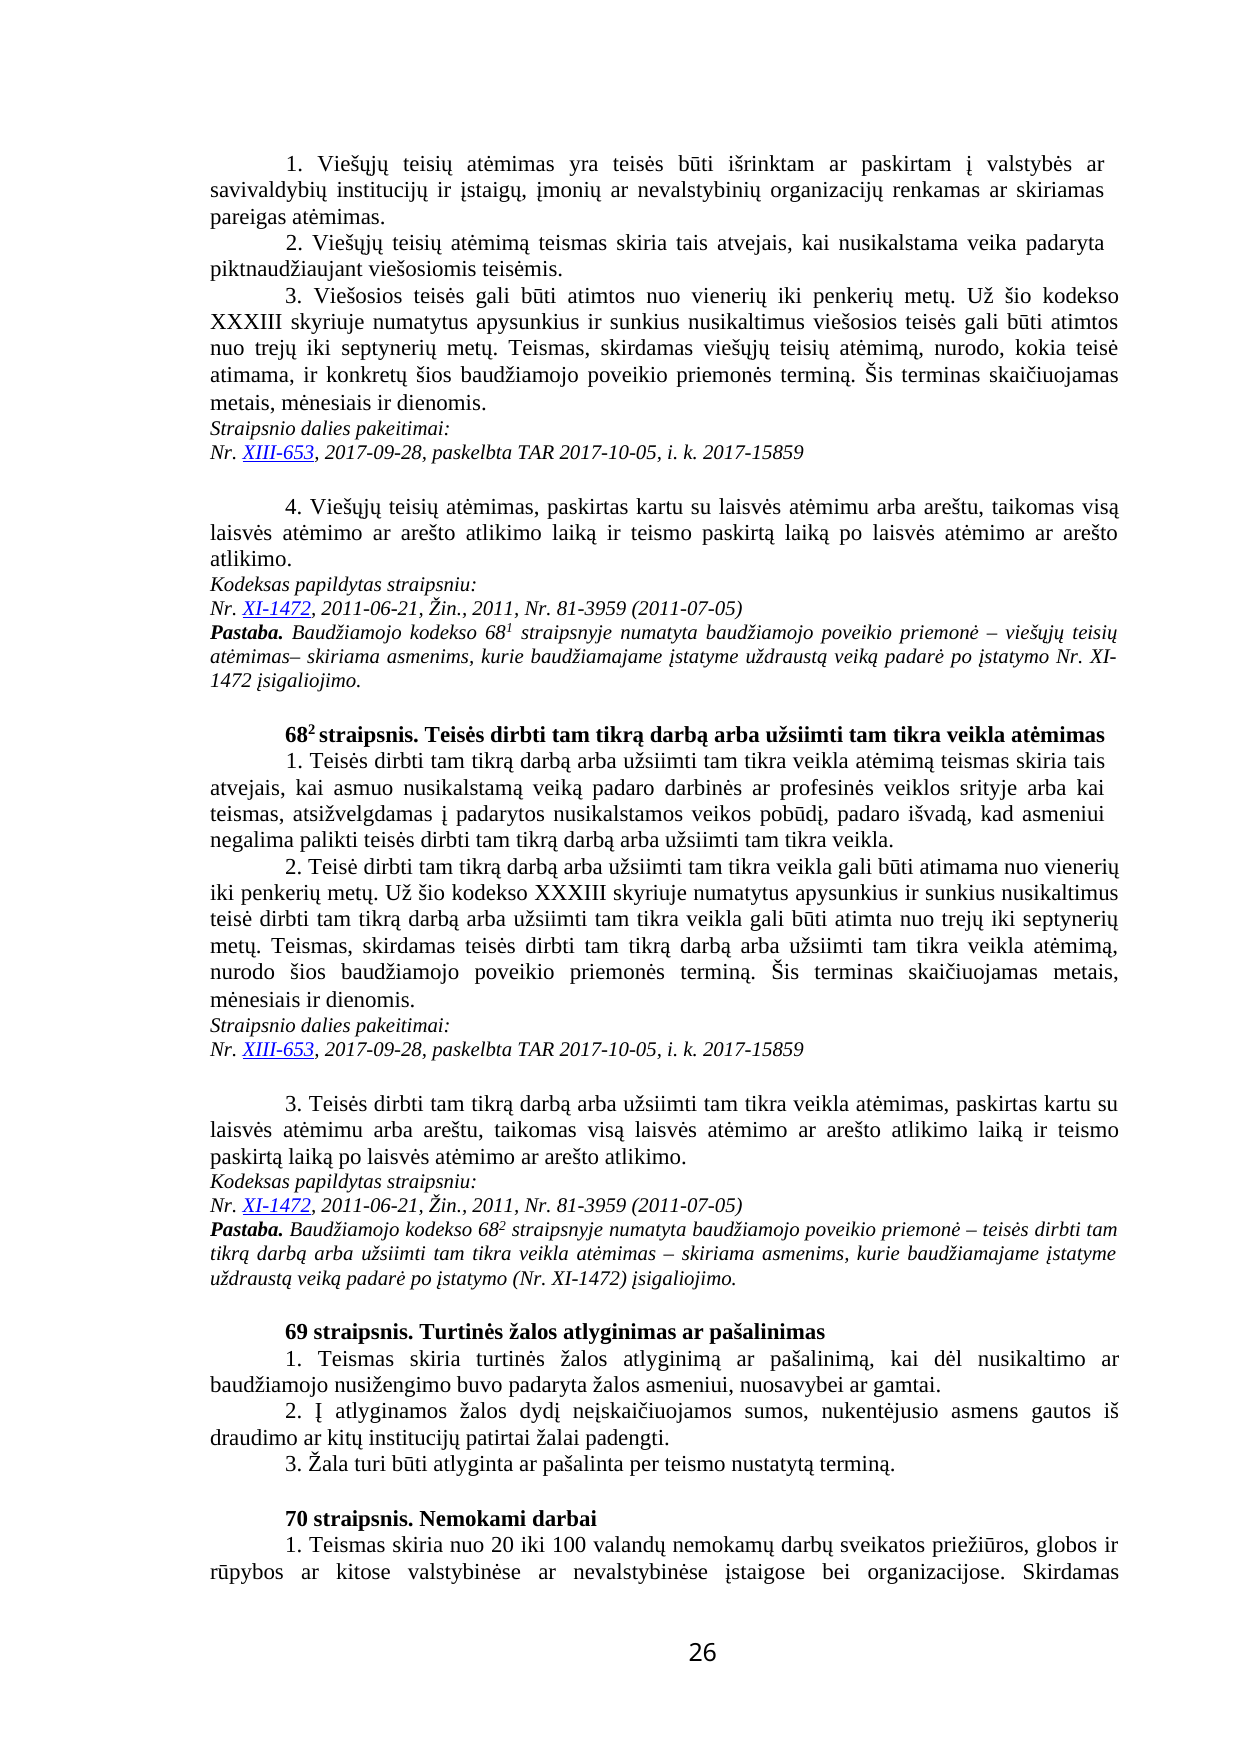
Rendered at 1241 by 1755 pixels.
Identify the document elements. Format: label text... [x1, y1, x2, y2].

text 69 straipsnis. Turtinės žalos atlyginimas ar pašalinimas [210, 1318, 1120, 1344]
text Nr. XI-1472, 2011-06-21, Žin., 2011, Nr. 81-3959 (2011-07-05) [210, 596, 1120, 620]
text Straipsnio dalies pakeitimai: [210, 1013, 1120, 1037]
text 4. Viešųjų teisių atėmimas, paskirtas kartu su laisvės atėmimu arba areštu, taikomas visą laisvės atėmimo ar arešto atlikimo laiką ir teismo paskirtą laiką po laisvės atėmimo ar arešto atlikimo. [210, 493, 1120, 572]
text Pastaba. Baudžiamojo kodekso 682 straipsnyje numatyta baudžiamojo poveikio priemonė – teisės dirbti tam tikrą darbą arba užsiimti tam tikra veikla atėmimas – skiriama asmenims, kurie baudžiamajame įstatyme uždraustą veiką padarė po įstatymo (Nr. XI-1472) įsigaliojimo. [210, 1217, 1120, 1289]
text Pastaba. Baudžiamojo kodekso 681 straipsnyje numatyta baudžiamojo poveikio priemonė – viešųjų teisių atėmimas– skiriama asmenims, kurie baudžiamajame įstatyme uždraustą veiką padarė po įstatymo Nr. XI-1472 įsigaliojimo. [210, 620, 1120, 692]
text 3. Teisės dirbti tam tikrą darbą arba užsiimti tam tikra veikla atėmimas, paskirtas kartu su laisvės atėmimu arba areštu, taikomas visą laisvės atėmimo ar arešto atlikimo laiką ir teismo paskirtą laiką po laisvės atėmimo ar arešto atlikimo. [210, 1090, 1120, 1169]
text 1. Teisės dirbti tam tikrą darbą arba užsiimti tam tikra veikla atėmimą teismas skiria tais atvejais, kai asmuo nusikalstamą veiką padaro darbinės ar profesinės veiklos srityje arba kai teismas, atsižvelgdamas į padarytos nusikalstamos veikos pobūdį, padaro išvadą, kad asmeniui negalima palikti teisės dirbti tam tikrą darbą arba užsiimti tam tikra veikla. [210, 747, 1106, 853]
text 2. Viešųjų teisių atėmimą teismas skiria tais atvejais, kai nusikalstama veika padaryta piktnaudžiaujant viešosiomis teisėmis. [210, 229, 1106, 282]
text Nr. XI-1472, 2011-06-21, Žin., 2011, Nr. 81-3959 (2011-07-05) [210, 1193, 1120, 1217]
text Kodeksas papildytas straipsniu: [210, 572, 1120, 596]
text Kodeksas papildytas straipsniu: [210, 1169, 1120, 1193]
text 3. Žala turi būti atlyginta ar pašalinta per teismo nustatytą terminą. [210, 1450, 1120, 1476]
text 70 straipsnis. Nemokami darbai [210, 1505, 1120, 1531]
text 1. Teismas skiria turtinės žalos atlyginimą ar pašalinimą, kai dėl nusikaltimo ar baudžiamojo nusižengimo buvo padaryta žalos asmeniui, nuosavybei ar gamtai. [210, 1344, 1120, 1397]
text 1. Teismas skiria nuo 20 iki 100 valandų nemokamų darbų sveikatos priežiūros, globos ir rūpybos ar kitose valstybinėse ar nevalstybinėse įstaigose bei organizacijose. Skirdamas [210, 1531, 1120, 1584]
text Nr. XIII-653, 2017-09-28, paskelbta TAR 2017-10-05, i. k. 2017-15859 [210, 440, 1120, 464]
text 2. Teisė dirbti tam tikrą darbą arba užsiimti tam tikra veikla gali būti atimama nuo vienerių iki penkerių metų. Už šio kodekso XXXIII skyriuje numatytus apysunkius ir sunkius nusikaltimus teisė dirbti tam tikrą darbą arba užsiimti tam tikra veikla gali būti atimta nuo trejų iki septynerių metų. Teismas, skirdamas teisės dirbti tam tikrą darbą arba užsiimti tam tikra veikla atėmimą, nurodo šios baudžiamojo poveikio priemonės terminą. Šis terminas skaičiuojamas metais, mėnesiais ir dienomis. [210, 853, 1120, 1013]
text Straipsnio dalies pakeitimai: [210, 416, 1120, 440]
text 682 straipsnis. Teisės dirbti tam tikrą darbą arba užsiimti tam tikra veikla atėmimas [285, 721, 1106, 747]
text Nr. XIII-653, 2017-09-28, paskelbta TAR 2017-10-05, i. k. 2017-15859 [210, 1037, 1120, 1061]
text 3. Viešosios teisės gali būti atimtos nuo vienerių iki penkerių metų. Už šio kodekso XXXIII skyriuje numatytus apysunkius ir sunkius nusikaltimus viešosios teisės gali būti atimtos nuo trejų iki septynerių metų. Teismas, skirdamas viešųjų teisių atėmimą, nurodo, kokia teisė atimama, ir konkretų šios baudžiamojo poveikio priemonės terminą. Šis terminas skaičiuojamas metais, mėnesiais ir dienomis. [210, 282, 1120, 416]
text 1. Viešųjų teisių atėmimas yra teisės būti išrinktam ar paskirtam į valstybės ar savivaldybių institucijų ir įstaigų, įmonių ar nevalstybinių organizacijų renkamas ar skiriamas pareigas atėmimas. [210, 150, 1106, 229]
text 2. Į atlyginamos žalos dydį neįskaičiuojamos sumos, nukentėjusio asmens gautos iš draudimo ar kitų institucijų patirtai žalai padengti. [210, 1397, 1120, 1450]
